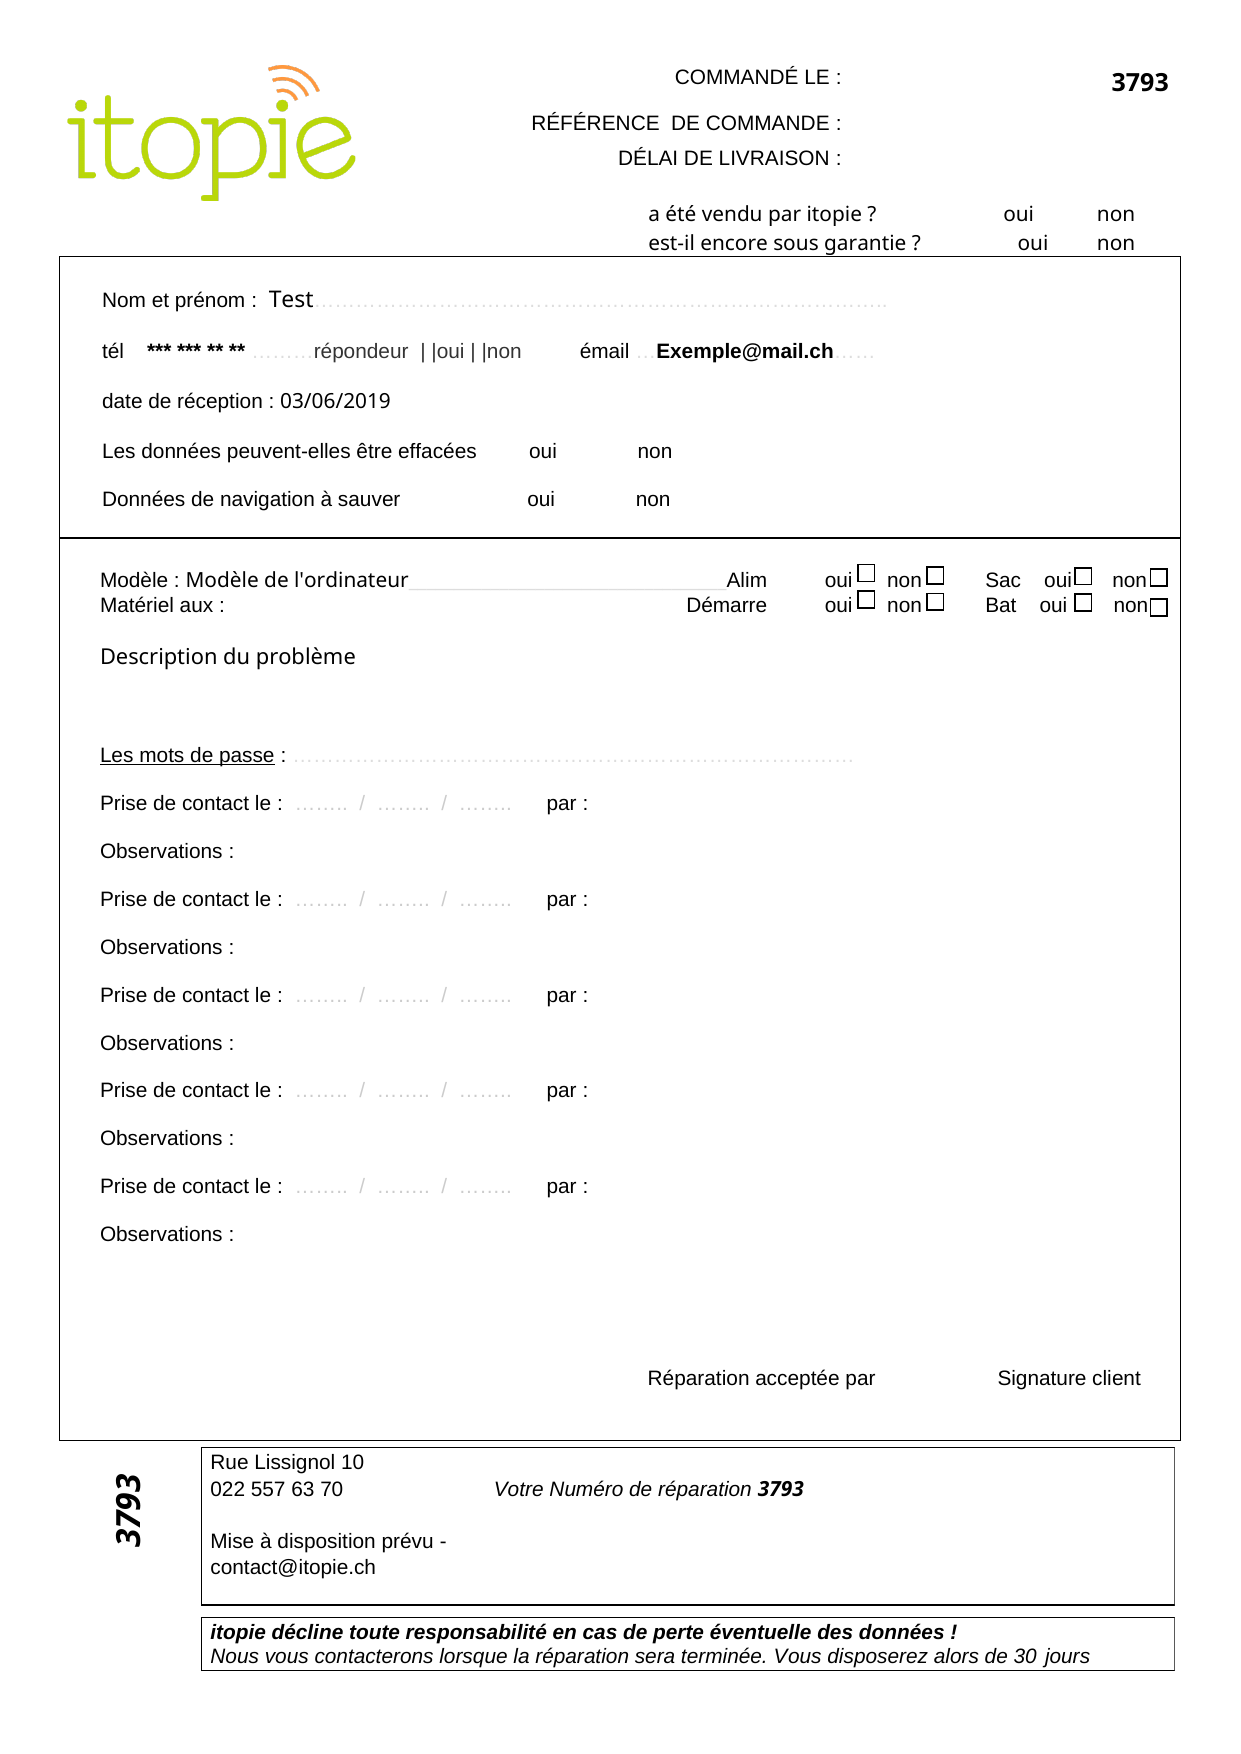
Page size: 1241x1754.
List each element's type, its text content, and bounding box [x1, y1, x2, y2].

text Prise de contact le : …….. / …….. / …….. par : [60, 1171, 1180, 1198]
text Observations : [60, 1027, 1180, 1054]
text a été vendu par itopie ? oui non [59, 199, 1181, 228]
table_header Rue Lissignol 10 022 557 63 70 Votre Numéro de réparation 3793 Mise à disposition prévu - contact@itopie.ch [195, 1441, 1180, 1611]
text Prise de contact le : …….. / …….. / …….. par : [60, 1075, 1180, 1102]
text Prise de contact le : …….. / …….. / …….. par : [60, 883, 1180, 911]
text Modèle : Modèle de l'ordinateur Alim oui non Sac oui non [879, 562, 925, 590]
table_header 3793 [847, 59, 1180, 104]
table_cell DÉLAI DE LIVRAISON : [490, 140, 847, 175]
table_cell [847, 140, 1180, 175]
text date de réception : 03/06/2019 [60, 383, 1180, 415]
text Les données peuvent-elles être effacées oui non [60, 436, 1180, 463]
table_header COMMANDÉ LE : [490, 59, 847, 104]
text Description du problème [60, 638, 1180, 671]
text Modèle : Modèle de l'ordinateur Alim oui non Sac oui non [948, 562, 1180, 590]
text Réparation acceptée par Signature client [60, 1363, 1180, 1390]
text tél *** *** ** ** ………répondeur | |oui | |non émail …Exemple@mail.ch…… [60, 335, 1180, 362]
text Observations : [60, 931, 1180, 958]
text Observations : [60, 836, 1180, 863]
picture [67, 65, 356, 201]
table_header 3793 [59, 1441, 195, 1677]
text Observations : [60, 1219, 1180, 1246]
text Matériel aux : Démarre oui non Bat oui non [60, 590, 1180, 617]
text Données de navigation à sauver oui non [60, 484, 1180, 511]
text Observations : [60, 1123, 1180, 1150]
text Nom et prénom : Test……………………………………………………………………….. [60, 280, 1180, 314]
table_cell RÉFÉRENCE DE COMMANDE : [490, 105, 847, 140]
text Prise de contact le : …….. / …….. / …….. par : [60, 788, 1180, 815]
table_cell itopie décline toute responsabilité en cas de perte éventuelle des données ! Nous vous contacterons lorsque la réparation sera terminée. Vous disposerez alors de 30 jours [195, 1611, 1180, 1677]
text est-il encore sous garantie ? oui non [59, 228, 1181, 256]
text Les mots de passe : ……………………………………………………………………… [60, 740, 1180, 767]
text Prise de contact le : …….. / …….. / …….. par : [60, 979, 1180, 1006]
text Modèle : Modèle de l'ordinateur Alim oui non Sac oui non [60, 562, 856, 590]
table_cell [847, 105, 1180, 140]
